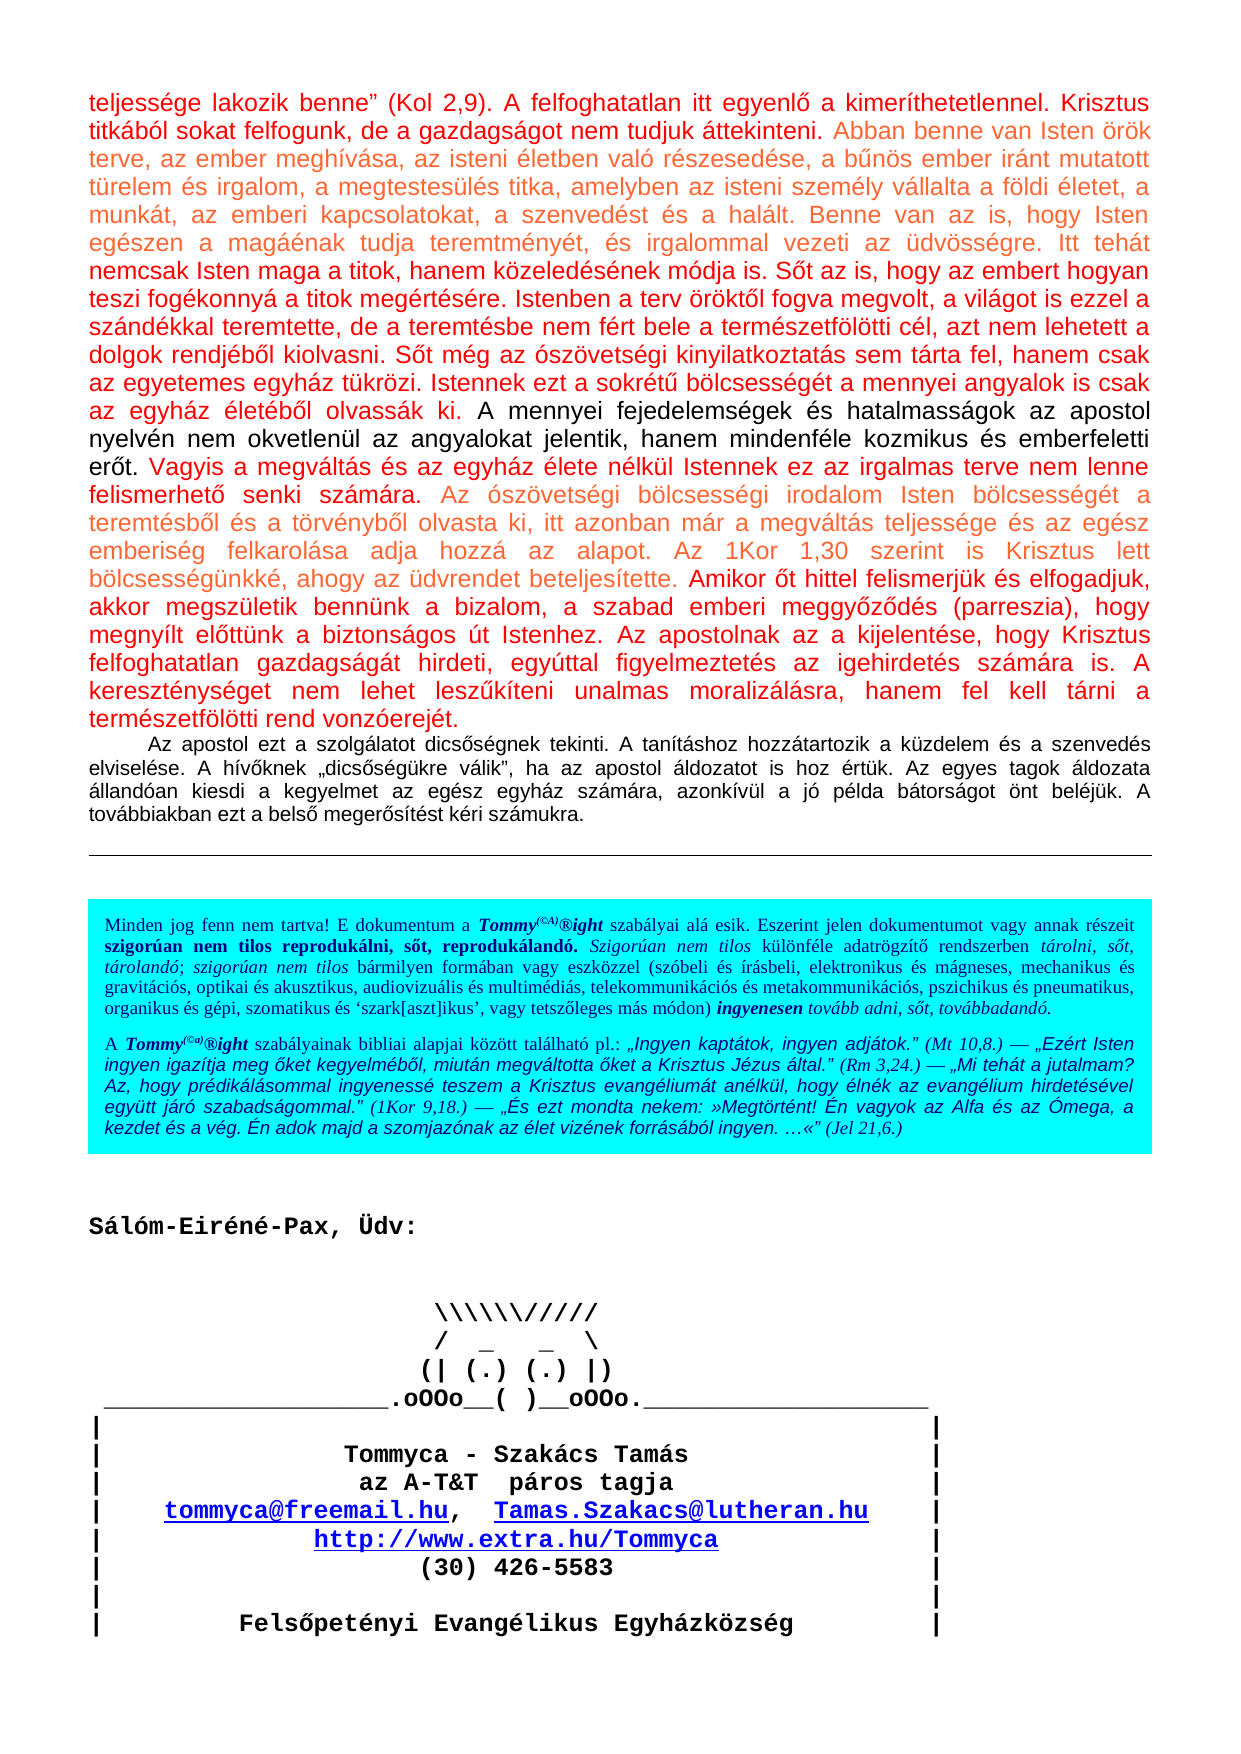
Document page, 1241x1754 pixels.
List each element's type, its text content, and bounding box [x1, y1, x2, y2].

text teljessége lakozik benne” (Kol 2,9). A felfoghatatlan itt egyenlő a kimeríthetetlennel. Krisztus titkából sokat felfogunk, de a gazdagságot nem tudjuk áttekinteni. Abban benne van Isten örök terve, az ember meghívása, az isteni életben való részesedése, a bűnös ember iránt mutatott türelem és irgalom, a megtestesülés titka, amelyben az isteni személy vállalta a földi életet, a munkát, az emberi kapcsolatokat, a szenvedést és a halált. Benne van az is, hogy Isten egészen a magáénak tudja teremtményét, és irgalommal vezeti az üdvösségre. Itt tehát nemcsak Isten maga a titok, hanem közeledésének módja is. Sőt az is, hogy az embert hogyan teszi fogékonnyá a titok megértésére. Istenben a terv öröktől fogva megvolt, a világot is ezzel a szándékkal teremtette, de a teremtésbe nem fért bele a természetfölötti cél, azt nem lehetett a dolgok rendjéből kiolvasni. Sőt még az ószövetségi kinyilatkoztatás sem tárta fel, hanem csak az egyetemes egyház tükrözi. Istennek ezt a sokrétű bölcsességét a mennyei angyalok is csak az egyház életéből olvassák ki. A mennyei fejedelemségek és hatalmasságok az apostol nyelvén nem okvetlenül az angyalokat jelentik, hanem mindenféle kozmikus és emberfeletti erőt. Vagyis a megváltás és az egyház élete nélkül Istennek ez az irgalmas terve nem lenne felismerhető senki számára. Az ószövetségi bölcsességi irodalom Isten bölcsességét a teremtésből és a törvényből olvasta ki, itt azonban már a megváltás teljessége és az egész emberiség felkarolása adja hozzá az alapot. Az 1Kor 1,30 szerint is Krisztus lett bölcsességünkké, ahogy az üdvrendet beteljesítette. Amikor őt hittel felismerjük és elfogadjuk, akkor megszületik bennünk a bizalom, a szabad emberi meggyőződés (parreszia), hogy megnyílt előttünk a biztonságos út Istenhez. Az apostolnak az a kijelentése, hogy Krisztus felfoghatatlan gazdagságát hirdeti, egyúttal figyelmeztetés az igehirdetés számára is. A kereszténységet nem lehet leszűkíteni unalmas moralizálásra, hanem fel kell tárni a természetfölötti rend vonzóerejét. [88, 88, 1152, 733]
text Minden jog fenn nem tartva! E dokumentum a Tommy(©A)®ight szabályai alá esik. Eszerint jelen dokumentumot vagy annak részeit szigorúan nem tilos reprodukálni, sőt, reprodukálandó. Szigorúan nem tilos különféle adatrögzítő rendszerben tárolni, sőt, tárolandó; szigorúan nem tilos bármilyen formában vagy eszközzel (szóbeli és írásbeli, elektronikus és mágneses, mechanikus és gravitációs, optikai és akusztikus, audiovizuális és multimédiás, telekommunikációs és metakommunikációs, pszichikus és pneumatikus, organikus és gépi, szomatikus és ‘szark[aszt]ikus’, vagy tetszőleges más módon) ingyenesen tovább adni, sőt, továbbadandó. [90, 900, 1151, 1017]
text Sálóm-Eiréné-Pax, Üdv: [88, 1213, 1152, 1242]
text Az apostol ezt a szolgálatot dicsőségnek tekinti. A tanításhoz hozzátartozik a küzdelem és a szenvedés elviselése. A hívőknek „dicsőségükre válik”, ha az apostol áldozatot is hoz értük. Az egyes tagok áldozata állandóan kiesdi a kegyelmet az egész egyház számára, azonkívül a jó példa bátorságot önt beléjük. A továbbiakban ezt a belső megerősítést kéri számukra. [88, 733, 1152, 826]
text \\\\\\///// / _ _ \ (| (.) (.) |) ___________________.oOOo__( )__oOOo.___________________ | | | Tommyca - Szakács Tamás | | az A-T&T páros tagja | | tommyca@freemail.hu, Tamas.Szakacs@lutheran.hu | | http://www.extra.hu/Tommyca | | (30) 426-5583 | | | | Felsőpetényi Evangélikus Egyházközség | [88, 1301, 1152, 1639]
text A Tommy(©a)®ight szabályainak bibliai alapjai között található pl.: „Ingyen kaptátok, ingyen adjátok.” (Mt 10,8.) ― „Ezért Isten ingyen igazítja meg őket kegyelméből, miután megváltotta őket a Krisztus Jézus által.” (Rm 3,24.) ― „Mi tehát a jutalmam? Az, hogy prédikálásommal ingyenessé teszem a Krisztus evangéliumát anélkül, hogy élnék az evangélium hirdetésével együtt járó szabadságommal.” (1Kor 9,18.) ― „És ezt mondta nekem: »Megtörtént! Én vagyok az Alfa és az Ómega, a kezdet és a vég. Én adok majd a szomjazónak az élet vizének forrásából ingyen. …«” (Jel 21,6.) [90, 1017, 1151, 1153]
